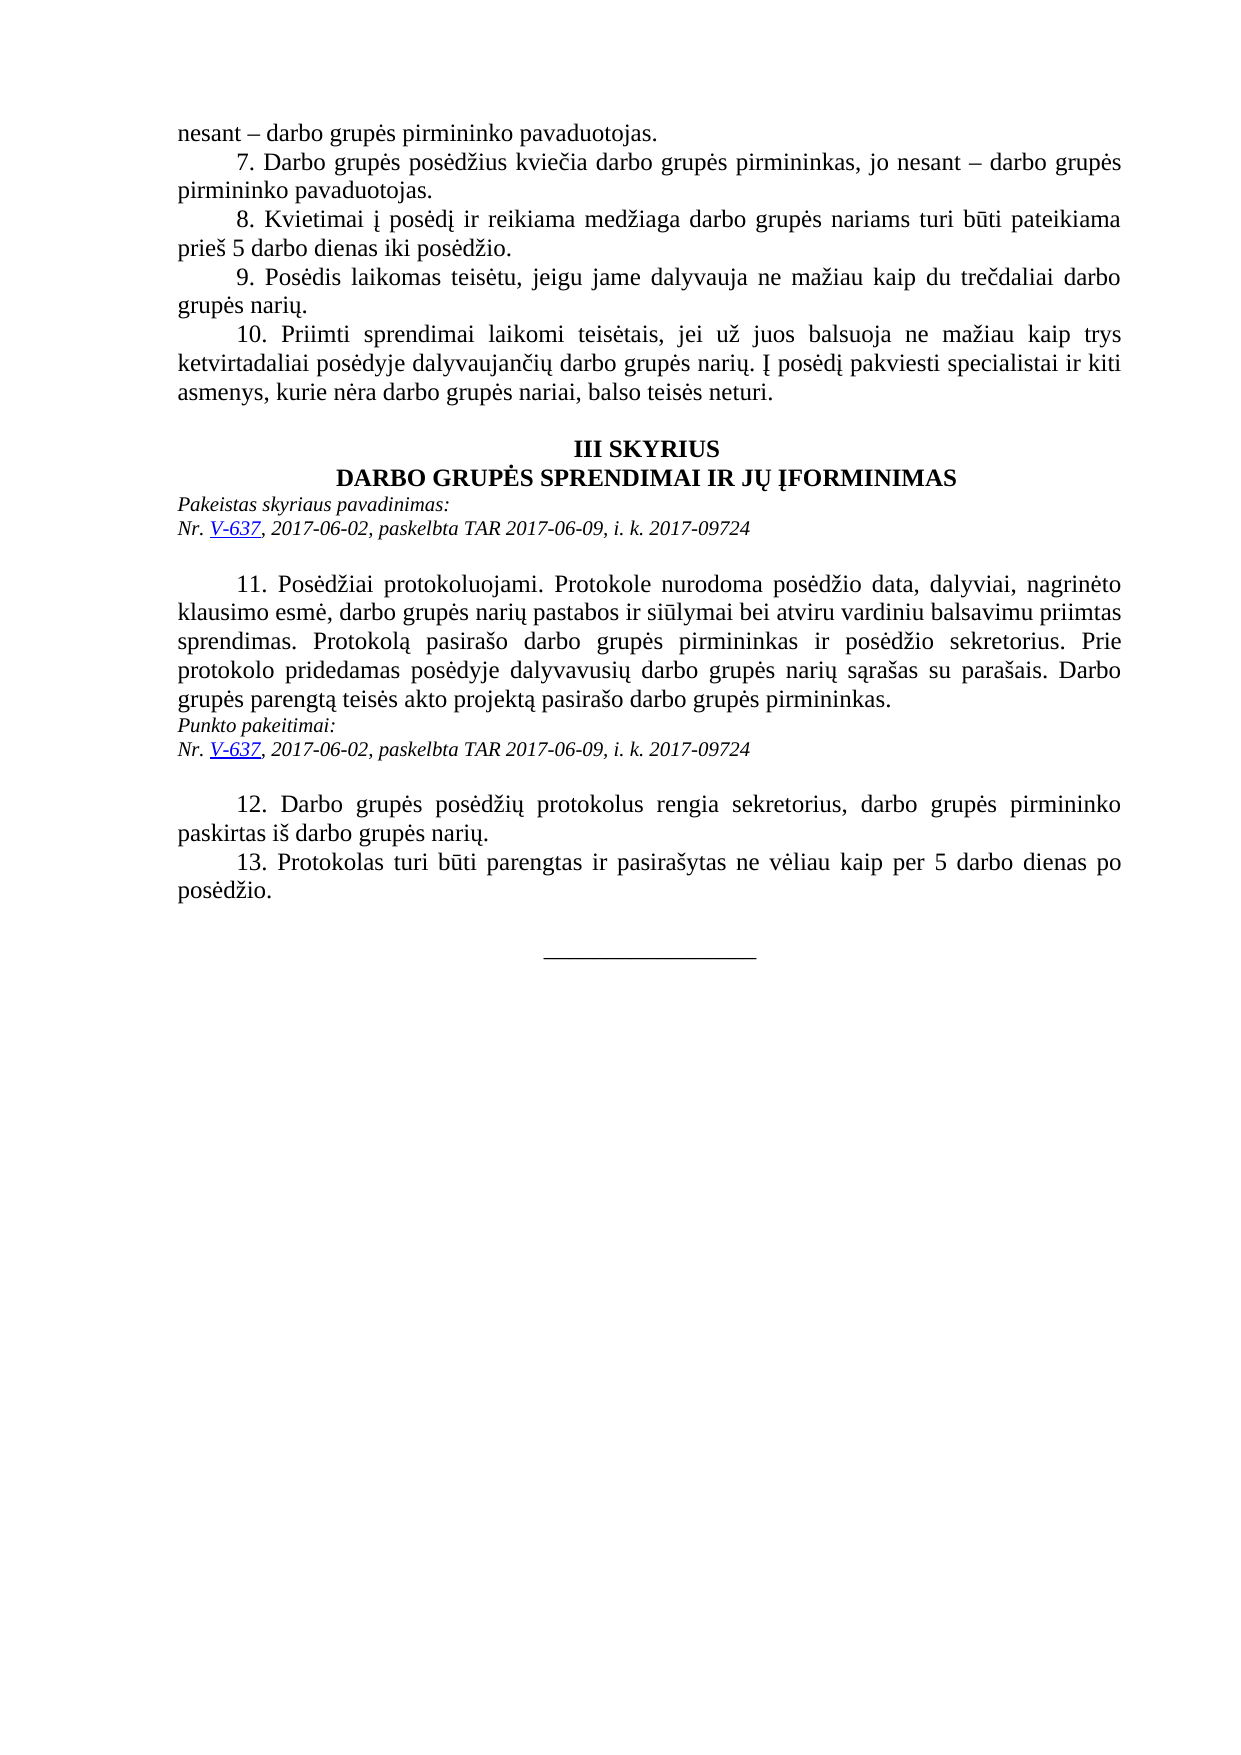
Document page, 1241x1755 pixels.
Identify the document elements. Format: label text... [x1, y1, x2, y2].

text 8. Kvietimai į posėdį ir reikiama medžiaga darbo grupės nariams turi būti pateikiama prieš 5 darbo dienas iki posėdžio. [177, 204, 1122, 262]
text 9. Posėdis laikomas teisėtu, jeigu jame dalyvauja ne mažiau kaip du trečdaliai darbo grupės narių. [177, 262, 1122, 319]
text Nr. V-637, 2017-06-02, paskelbta TAR 2017-06-09, i. k. 2017-09724 [177, 737, 1122, 761]
text _________________ [177, 933, 1122, 962]
text 11. Posėdžiai protokoluojami. Protokole nurodoma posėdžio data, dalyviai, nagrinėto klausimo esmė, darbo grupės narių pastabos ir siūlymai bei atviru vardiniu balsavimu priimtas sprendimas. Protokolą pasirašo darbo grupės pirmininkas ir posėdžio sekretorius. Prie protokolo pridedamas posėdyje dalyvavusių darbo grupės narių sąrašas su parašais. Darbo grupės parengtą teisės akto projektą pasirašo darbo grupės pirmininkas. [177, 569, 1122, 712]
text 12. Darbo grupės posėdžių protokolus rengia sekretorius, darbo grupės pirmininko paskirtas iš darbo grupės narių. [177, 789, 1122, 847]
text 10. Priimti sprendimai laikomi teisėtais, jei už juos balsuoja ne mažiau kaip trys ketvirtadaliai posėdyje dalyvaujančių darbo grupės narių. Į posėdį pakviesti specialistai ir kiti asmenys, kurie nėra darbo grupės nariai, balso teisės neturi. [177, 319, 1122, 406]
text Pakeistas skyriaus pavadinimas: [177, 492, 1122, 516]
text 7. Darbo grupės posėdžius kviečia darbo grupės pirmininkas, jo nesant – darbo grupės pirmininko pavaduotojas. [177, 147, 1122, 204]
text III SKYRIUS DARBO GRUPĖS SPRENDIMAI IR JŲ ĮFORMINIMAS [177, 434, 1122, 492]
text 13. Protokolas turi būti parengtas ir pasirašytas ne vėliau kaip per 5 darbo dienas po posėdžio. [177, 847, 1122, 904]
text nesant – darbo grupės pirmininko pavaduotojas. [177, 118, 1122, 147]
text Nr. V-637, 2017-06-02, paskelbta TAR 2017-06-09, i. k. 2017-09724 [177, 516, 1122, 540]
text Punkto pakeitimai: [177, 712, 1122, 737]
